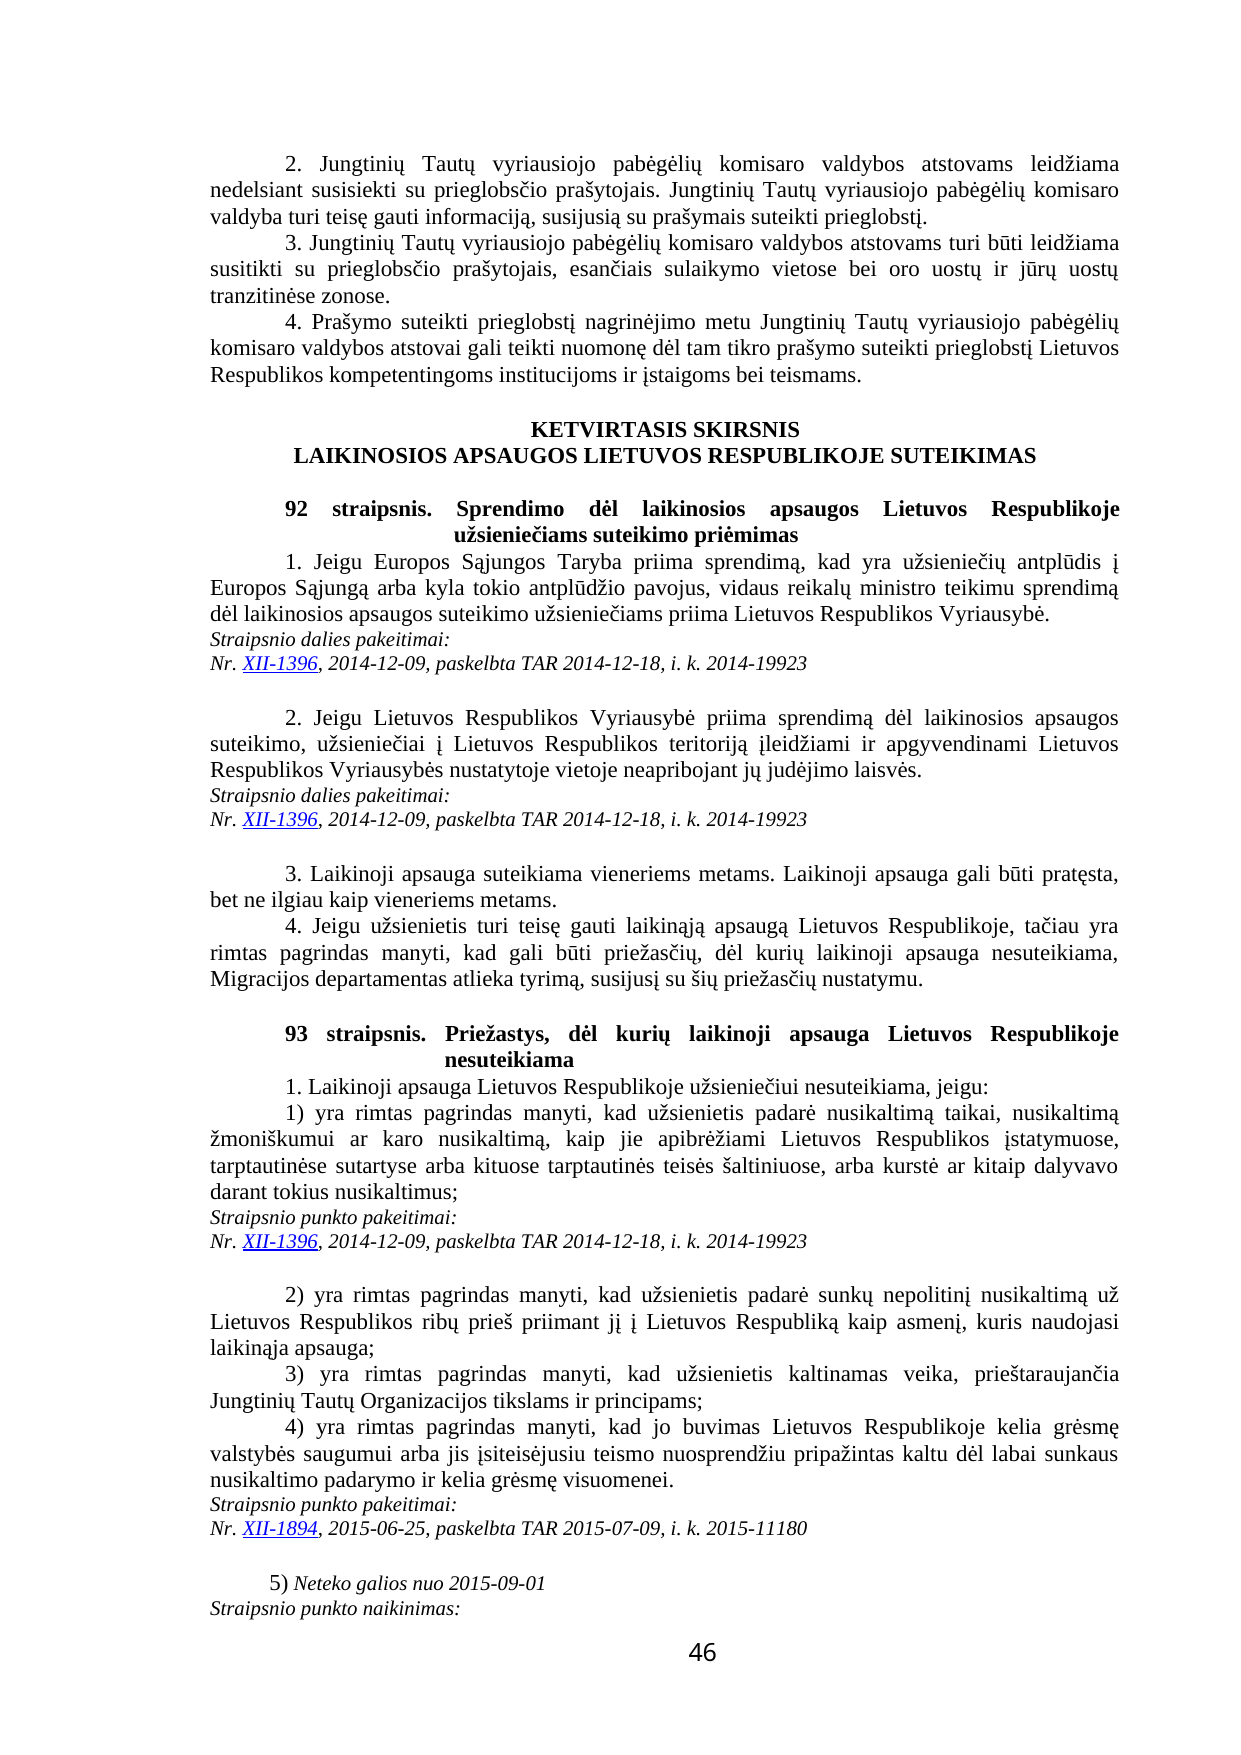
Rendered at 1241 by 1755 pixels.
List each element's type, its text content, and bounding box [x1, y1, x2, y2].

text Straipsnio punkto naikinimas: [210, 1596, 1120, 1619]
text 93 straipsnis. Priežastys, dėl kurių laikinoji apsauga Lietuvos Respublikoje nesuteikiama [285, 1020, 1120, 1073]
text 1. Jeigu Europos Sąjungos Taryba priima sprendimą, kad yra užsieniečių antplūdis į Europos Sąjungą arba kyla tokio antplūdžio pavojus, vidaus reikalų ministro teikimu sprendimą dėl laikinosios apsaugos suteikimo užsieniečiams priima Lietuvos Respublikos Vyriausybė. [210, 548, 1120, 627]
text Nr. XII-1396, 2014-12-09, paskelbta TAR 2014-12-18, i. k. 2014-19923 [210, 807, 1120, 831]
text Straipsnio punkto pakeitimai: [210, 1204, 1120, 1229]
text 3. Jungtinių Tautų vyriausiojo pabėgėlių komisaro valdybos atstovams turi būti leidžiama susitikti su prieglobsčio prašytojais, esančiais sulaikymo vietose bei oro uostų ir jūrų uostų tranzitinėse zonose. [210, 229, 1120, 308]
text 1. Laikinoji apsauga Lietuvos Respublikoje užsieniečiui nesuteikiama, jeigu: [210, 1073, 1120, 1099]
text Nr. XII-1396, 2014-12-09, paskelbta TAR 2014-12-18, i. k. 2014-19923 [210, 651, 1120, 675]
text Nr. XII-1894, 2015-06-25, paskelbta TAR 2015-07-09, i. k. 2015-11180 [210, 1516, 1120, 1540]
text LAIKINOSIOS APSAUGOS LIETUVOS RESPUBLIKOJE SUTEIKIMAS [210, 442, 1120, 469]
text 1) yra rimtas pagrindas manyti, kad užsienietis padarė nusikaltimą taikai, nusikaltimą žmoniškumui ar karo nusikaltimą, kaip jie apibrėžiami Lietuvos Respublikos įstatymuose, tarptautinėse sutartyse arba kituose tarptautinės teisės šaltiniuose, arba kurstė ar kitaip dalyvavo darant tokius nusikaltimus; [210, 1099, 1120, 1204]
subtitle KETVIRTASIS SKIRSNIS [210, 416, 1120, 442]
text 4. Jeigu užsienietis turi teisę gauti laikinąją apsaugą Lietuvos Respublikoje, tačiau yra rimtas pagrindas manyti, kad gali būti priežasčių, dėl kurių laikinoji apsauga nesuteikiama, Migracijos departamentas atlieka tyrimą, susijusį su šių priežasčių nustatymu. [210, 912, 1120, 991]
text 5) Neteko galios nuo 2015-09-01 [210, 1569, 1120, 1596]
text 3) yra rimtas pagrindas manyti, kad užsienietis kaltinamas veika, prieštaraujančia Jungtinių Tautų Organizacijos tikslams ir principams; [210, 1361, 1120, 1413]
text Straipsnio dalies pakeitimai: [210, 783, 1120, 807]
text Nr. XII-1396, 2014-12-09, paskelbta TAR 2014-12-18, i. k. 2014-19923 [210, 1229, 1120, 1253]
text 2) yra rimtas pagrindas manyti, kad užsienietis padarė sunkų nepolitinį nusikaltimą už Lietuvos Respublikos ribų prieš priimant jį į Lietuvos Respubliką kaip asmenį, kuris naudojasi laikinąja apsauga; [210, 1281, 1120, 1361]
text 4) yra rimtas pagrindas manyti, kad jo buvimas Lietuvos Respublikoje kelia grėsmę valstybės saugumui arba jis įsiteisėjusiu teismo nuosprendžiu pripažintas kaltu dėl labai sunkaus nusikaltimo padarymo ir kelia grėsmę visuomenei. [210, 1413, 1120, 1492]
text 92 straipsnis. Sprendimo dėl laikinosios apsaugos Lietuvos Respublikoje užsieniečiams suteikimo priėmimas [285, 495, 1120, 548]
text 2. Jeigu Lietuvos Respublikos Vyriausybė priima sprendimą dėl laikinosios apsaugos suteikimo, užsieniečiai į Lietuvos Respublikos teritoriją įleidžiami ir apgyvendinami Lietuvos Respublikos Vyriausybės nustatytoje vietoje neapribojant jų judėjimo laisvės. [210, 704, 1120, 783]
text 2. Jungtinių Tautų vyriausiojo pabėgėlių komisaro valdybos atstovams leidžiama nedelsiant susisiekti su prieglobsčio prašytojais. Jungtinių Tautų vyriausiojo pabėgėlių komisaro valdyba turi teisę gauti informaciją, susijusią su prašymais suteikti prieglobstį. [210, 150, 1120, 229]
text 4. Prašymo suteikti prieglobstį nagrinėjimo metu Jungtinių Tautų vyriausiojo pabėgėlių komisaro valdybos atstovai gali teikti nuomonę dėl tam tikro prašymo suteikti prieglobstį Lietuvos Respublikos kompetentingoms institucijoms ir įstaigoms bei teismams. [210, 308, 1120, 387]
text Straipsnio dalies pakeitimai: [210, 627, 1120, 651]
text 3. Laikinoji apsauga suteikiama vieneriems metams. Laikinoji apsauga gali būti pratęsta, bet ne ilgiau kaip vieneriems metams. [210, 859, 1120, 912]
text Straipsnio punkto pakeitimai: [210, 1492, 1120, 1516]
